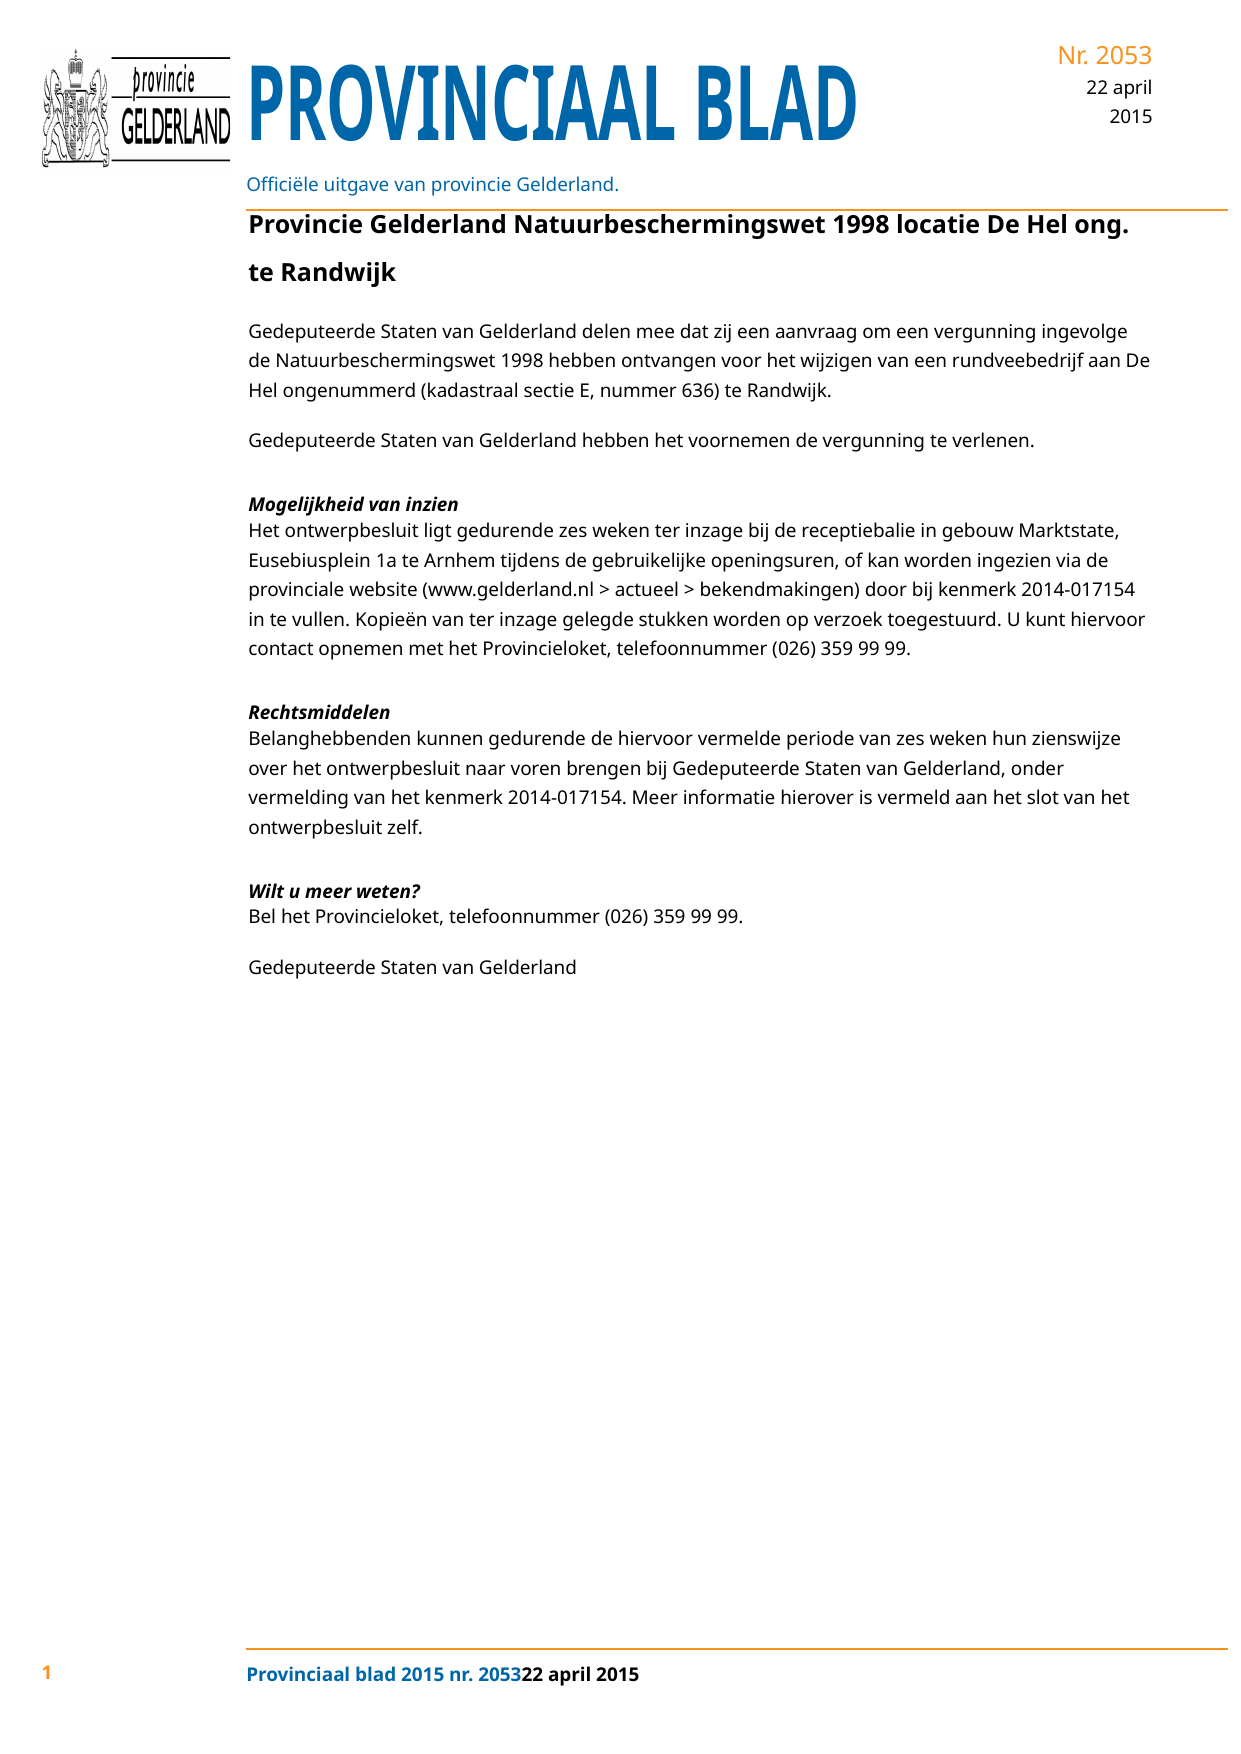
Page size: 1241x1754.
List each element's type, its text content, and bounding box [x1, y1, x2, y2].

text Het ontwerpbesluit ligt gedurende zes weken ter inzage bij de receptiebalie in gebouw Marktstate, Eusebiusplein 1a te Arnhem tijdens de gebruikelijke openingsuren, of kan worden ingezien via de provinciale website (www.gelderland.nl > actueel > bekendmakingen) door bij kenmerk 2014-017154 in te vullen. Kopieën van ter inzage gelegde stukken worden op verzoek toegestuurd. U kunt hiervoor contact opnemen met het Provincieloket, telefoonnummer (026) 359 99 99. [248, 517, 1152, 661]
text Gedeputeerde Staten van Gelderland hebben het voornemen de vergunning te verlenen. [248, 427, 1152, 453]
text Wilt u meer weten? [248, 878, 1152, 904]
text Rechtsmiddelen [248, 699, 1152, 725]
text Mogelijkheid van inzien [248, 491, 1152, 517]
text Gedeputeerde Staten van Gelderland [248, 954, 1152, 980]
picture [41, 47, 231, 172]
text Gedeputeerde Staten van Gelderland delen mee dat zij een aanvraag om een vergunning ingevolge de Natuurbeschermingswet 1998 hebben ontvangen voor het wijzigen van een rundveebedrijf aan De Hel ongenummerd (kadastraal sectie E, nummer 636) te Randwijk. [248, 318, 1152, 403]
text Bel het Provincieloket, telefoonnummer (026) 359 99 99. [248, 904, 1152, 929]
text Provincie Gelderland Natuurbeschermingswet 1998 locatie De Hel ong. te Randwijk [248, 211, 1152, 288]
text Belanghebbenden kunnen gedurende de hiervoor vermelde periode van zes weken hun zienswijze over het ontwerpbesluit naar voren brengen bij Gedeputeerde Staten van Gelderland, onder vermelding van het kenmerk 2014-017154. Meer informatie hierover is vermeld aan het slot van het ontwerpbesluit zelf. [248, 725, 1152, 840]
